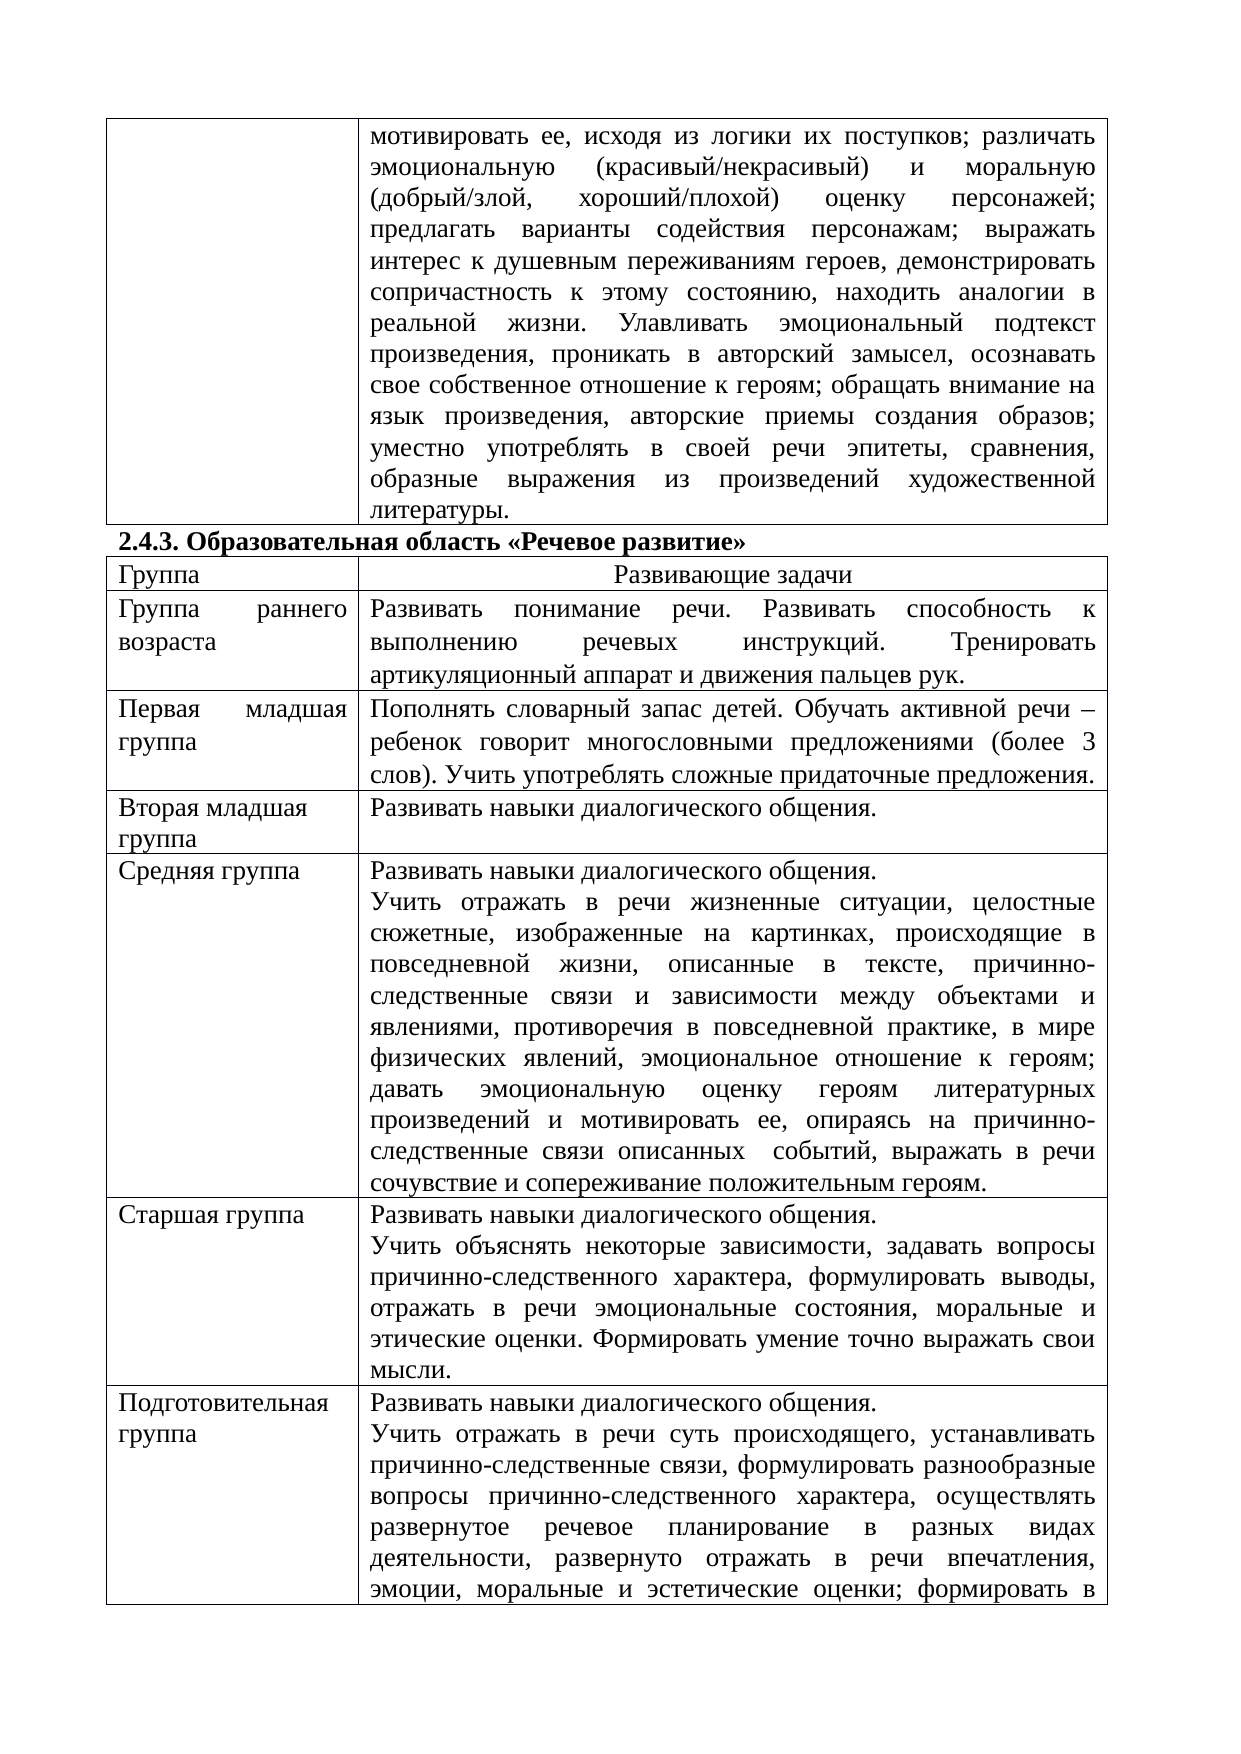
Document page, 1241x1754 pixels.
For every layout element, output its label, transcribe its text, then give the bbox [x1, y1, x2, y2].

table_cell Вторая младшая группа [107, 791, 358, 853]
table_cell Развивать навыки диалогического общения. [359, 791, 1107, 853]
table_cell [107, 119, 358, 524]
table_cell Развивать навыки диалогического общения. Учить объяснять некоторые зависимости, задавать вопросы причинно-следственного характера, формулировать выводы, отражать в речи эмоциональные состояния, моральные и этические оценки. Формировать умение точно выражать свои мысли. [359, 1198, 1107, 1385]
table_cell Развивать понимание речи. Развивать способность к выполнению речевых инструкций. Тренировать артикуляционный аппарат и движения пальцев рук. [359, 591, 1107, 690]
table_header Группа [107, 557, 358, 590]
text 2.4.3. Образовательная область «Речевое развитие» [118, 525, 1131, 556]
table_cell Средняя группа [107, 854, 358, 1197]
table_cell Подготовительная группа [107, 1386, 358, 1604]
table_cell Развивать навыки диалогического общения. Учить отражать в речи суть происходящего, устанавливать причинно-следственные связи, формулировать разнообразные вопросы причинно-следственного характера, осуществлять развернутое речевое планирование в разных видах деятельности, развернуто отражать в речи впечатления, эмоции, моральные и эстетические оценки; формировать в [359, 1386, 1107, 1604]
table_cell Развивать навыки диалогического общения. Учить отражать в речи жизненные ситуации, целостные сюжетные, изображенные на картинках, происходящие в повседневной жизни, описанные в тексте, причинно-следственные связи и зависимости между объектами и явлениями, противоречия в повседневной практике, в мире физических явлений, эмоциональное отношение к героям; давать эмоциональную оценку героям литературных произведений и мотивировать ее, опираясь на причинно-следственные связи описанных событий, выражать в речи сочувствие и сопереживание положительным героям. [359, 854, 1107, 1197]
table_header Развивающие задачи [359, 557, 1107, 590]
table_cell Первая младшая группа [107, 691, 358, 790]
table_cell Старшая группа [107, 1198, 358, 1385]
table_cell мотивировать ее, исходя из логики их поступков; различать эмоциональную (красивый/некрасивый) и моральную (добрый/злой, хороший/плохой) оценку персонажей; предлагать варианты содействия персонажам; выражать интерес к душевным переживаниям героев, демонстрировать сопричастность к этому состоянию, находить аналогии в реальной жизни. Улавливать эмоциональный подтекст произведения, проникать в авторский замысел, осознавать свое собственное отношение к героям; обращать внимание на язык произведения, авторские приемы создания образов; уместно употреблять в своей речи эпитеты, сравнения, образные выражения из произведений художественной литературы. [359, 119, 1107, 524]
table_cell Пополнять словарный запас детей. Обучать активной речи – ребенок говорит многословными предложениями (более 3 слов). Учить употреблять сложные придаточные предложения. [359, 691, 1107, 790]
table_cell Группа раннего возраста [107, 591, 358, 690]
